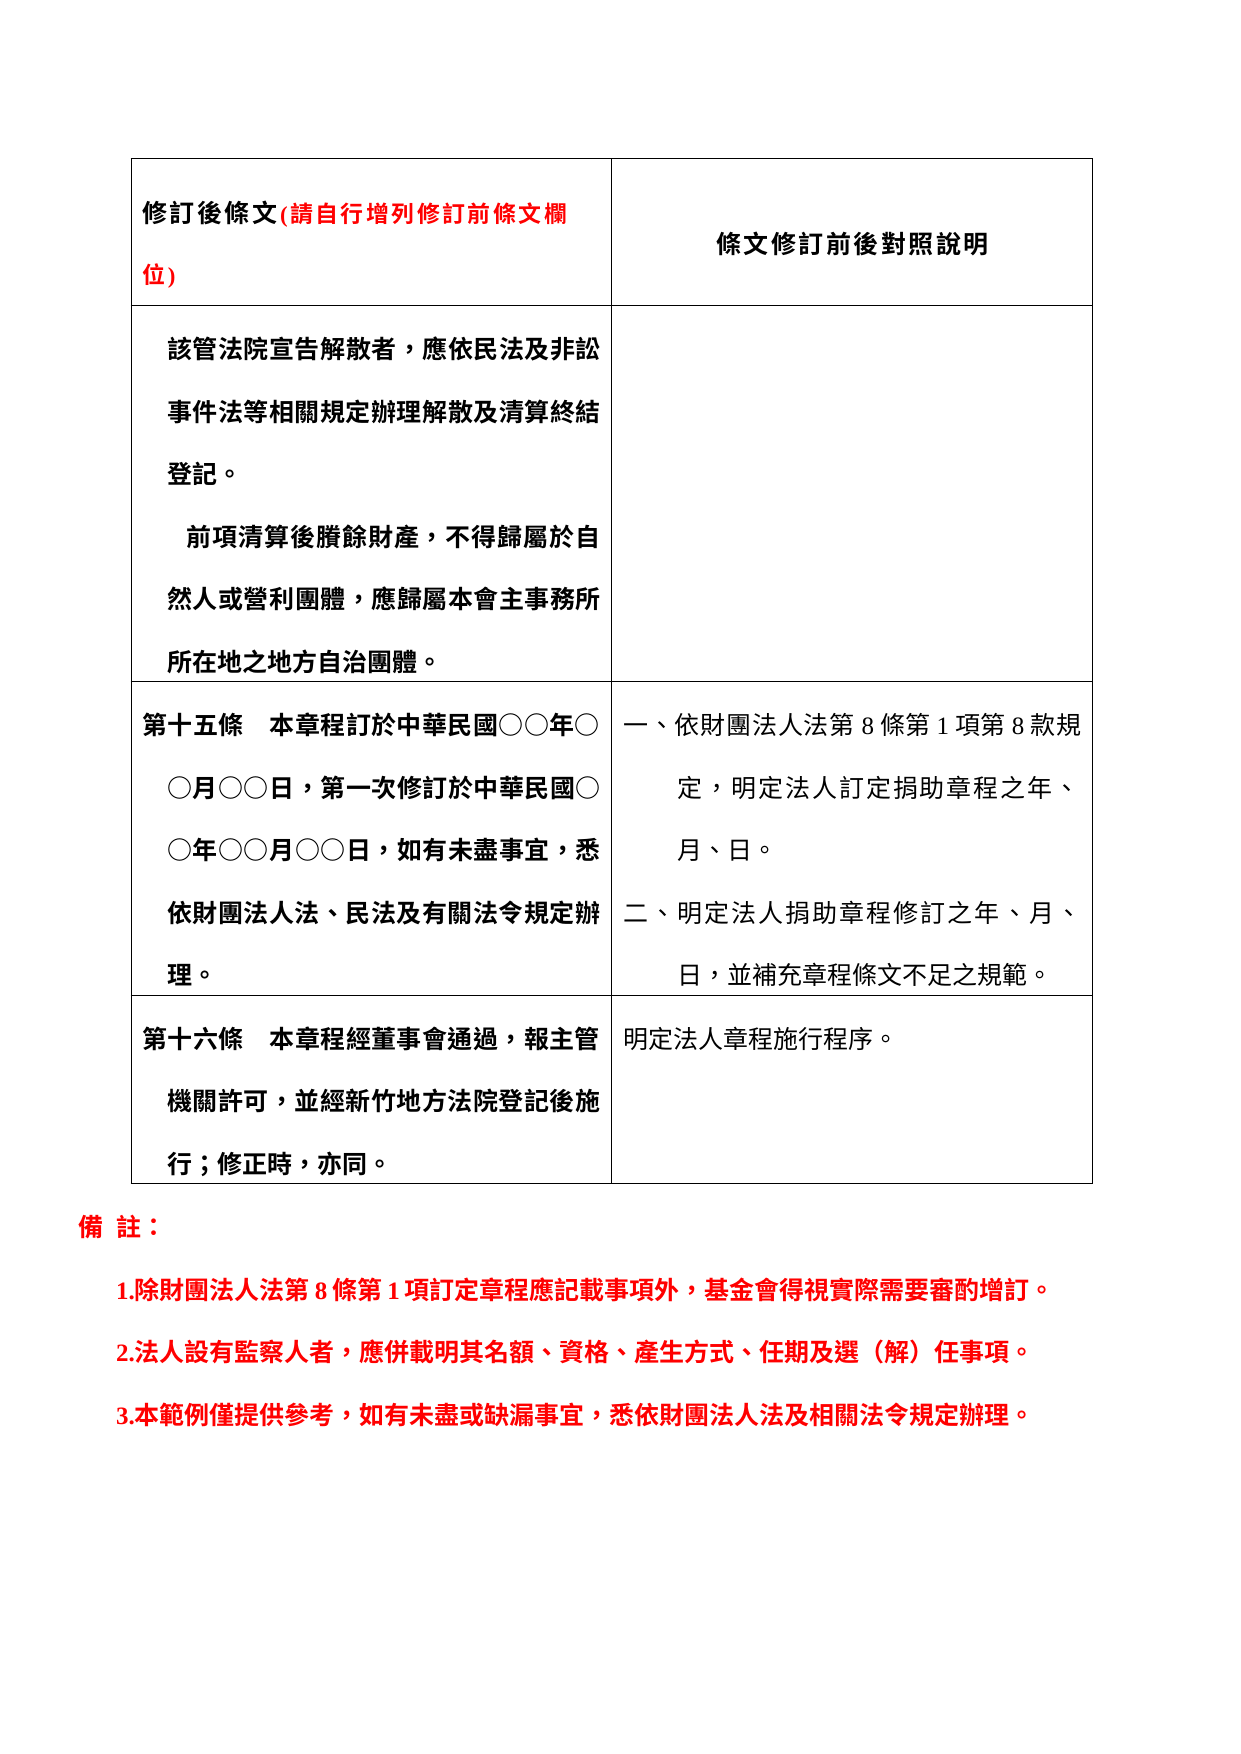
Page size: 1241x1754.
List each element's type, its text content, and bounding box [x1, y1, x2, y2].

text 1.除財團法人法第8條第1項訂定章程應記載事項外，基金會得視實際需要審酌增訂。 [72, 1247, 1092, 1309]
table_cell 一、依財團法人法第8條第1項第8款規定，明定法人訂定捐助章程之年、月、日。 二、明定法人捐助章程修訂之年、月、日，並補充章程條文不足之規範。 [612, 682, 1092, 995]
table_header 條文修訂前後對照說明 [612, 159, 1092, 305]
text 備 註： [72, 1184, 1092, 1247]
text 2.法人設有監察人者，應併載明其名額、資格、產生方式、任期及選（解）任事項。 [72, 1309, 1092, 1372]
table_cell 第十五條 本章程訂於中華民國○○年○○月○○日，第一次修訂於中華民國○○年○○月○○日，如有未盡事宜，悉依財團法人法、民法及有關法令規定辦理。 [132, 682, 611, 995]
table_cell 明定法人章程施行程序。 [612, 996, 1092, 1183]
table_cell 該管法院宣告解散者，應依民法及非訟事件法等相關規定辦理解散及清算終結登記。 前項清算後賸餘財產，不得歸屬於自然人或營利團體，應歸屬本會主事務所所在地之地方自治團體。 [132, 306, 611, 681]
table_cell 第十六條 本章程經董事會通過，報主管機關許可，並經新竹地方法院登記後施行；修正時，亦同。 [132, 996, 611, 1183]
table_cell [612, 306, 1092, 681]
table_header 修訂後條文(請自行增列修訂前條文欄位) [132, 159, 611, 305]
text 3.本範例僅提供參考，如有未盡或缺漏事宜，悉依財團法人法及相關法令規定辦理。 [72, 1372, 1092, 1434]
